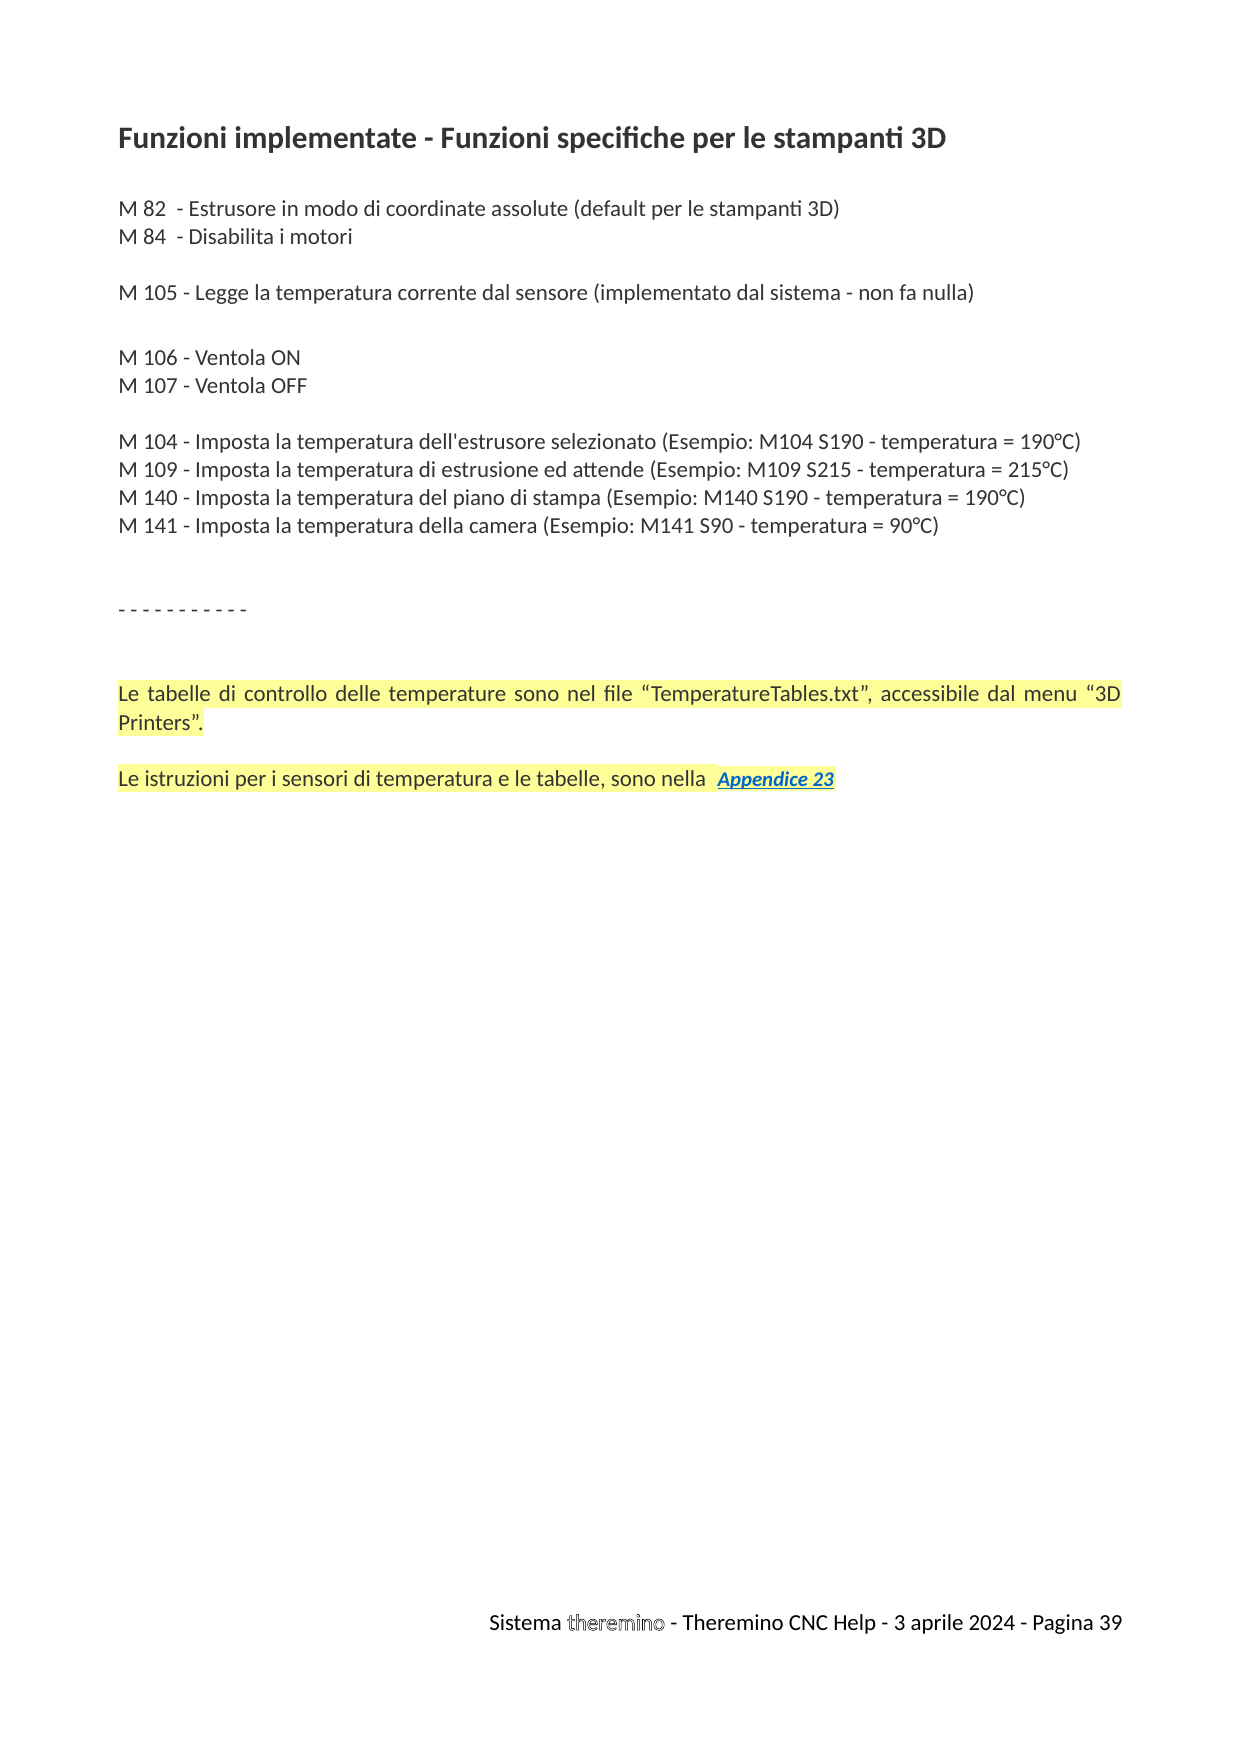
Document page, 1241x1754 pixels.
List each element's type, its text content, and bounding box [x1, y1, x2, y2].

text M 104 - Imposta la temperatura dell'estrusore selezionato (Esempio: M104 S190 - temperatura = 190°C) [118, 427, 1122, 455]
text Le tabelle di controllo delle temperature sono nel file “TemperatureTables.txt”, accessibile dal menu “3D Printers”. [118, 679, 1122, 736]
text - - - - - - - - - - - [118, 596, 1122, 623]
text M 82 - Estrusore in modo di coordinate assolute (default per le stampanti 3D) [118, 194, 1122, 222]
text M 105 - Legge la temperatura corrente dal sensore (implementato dal sistema - non fa nulla) [118, 278, 1122, 306]
text M 141 - Imposta la temperatura della camera (Esempio: M141 S90 - temperatura = 90°C) [118, 511, 1122, 539]
text M 106 - Ventola ON [118, 343, 1122, 371]
text Le istruzioni per i sensori di temperatura e le tabelle, sono nella Appendice 23 [118, 764, 1122, 792]
text M 107 - Ventola OFF [118, 371, 1122, 399]
text Funzioni implementate - Funzioni specifiche per le stampanti 3D [118, 118, 1122, 156]
text M 84 - Disabilita i motori [118, 222, 1122, 250]
text M 109 - Imposta la temperatura di estrusione ed attende (Esempio: M109 S215 - temperatura = 215°C) [118, 455, 1122, 483]
text M 140 - Imposta la temperatura del piano di stampa (Esempio: M140 S190 - temperatura = 190°C) [118, 483, 1122, 511]
